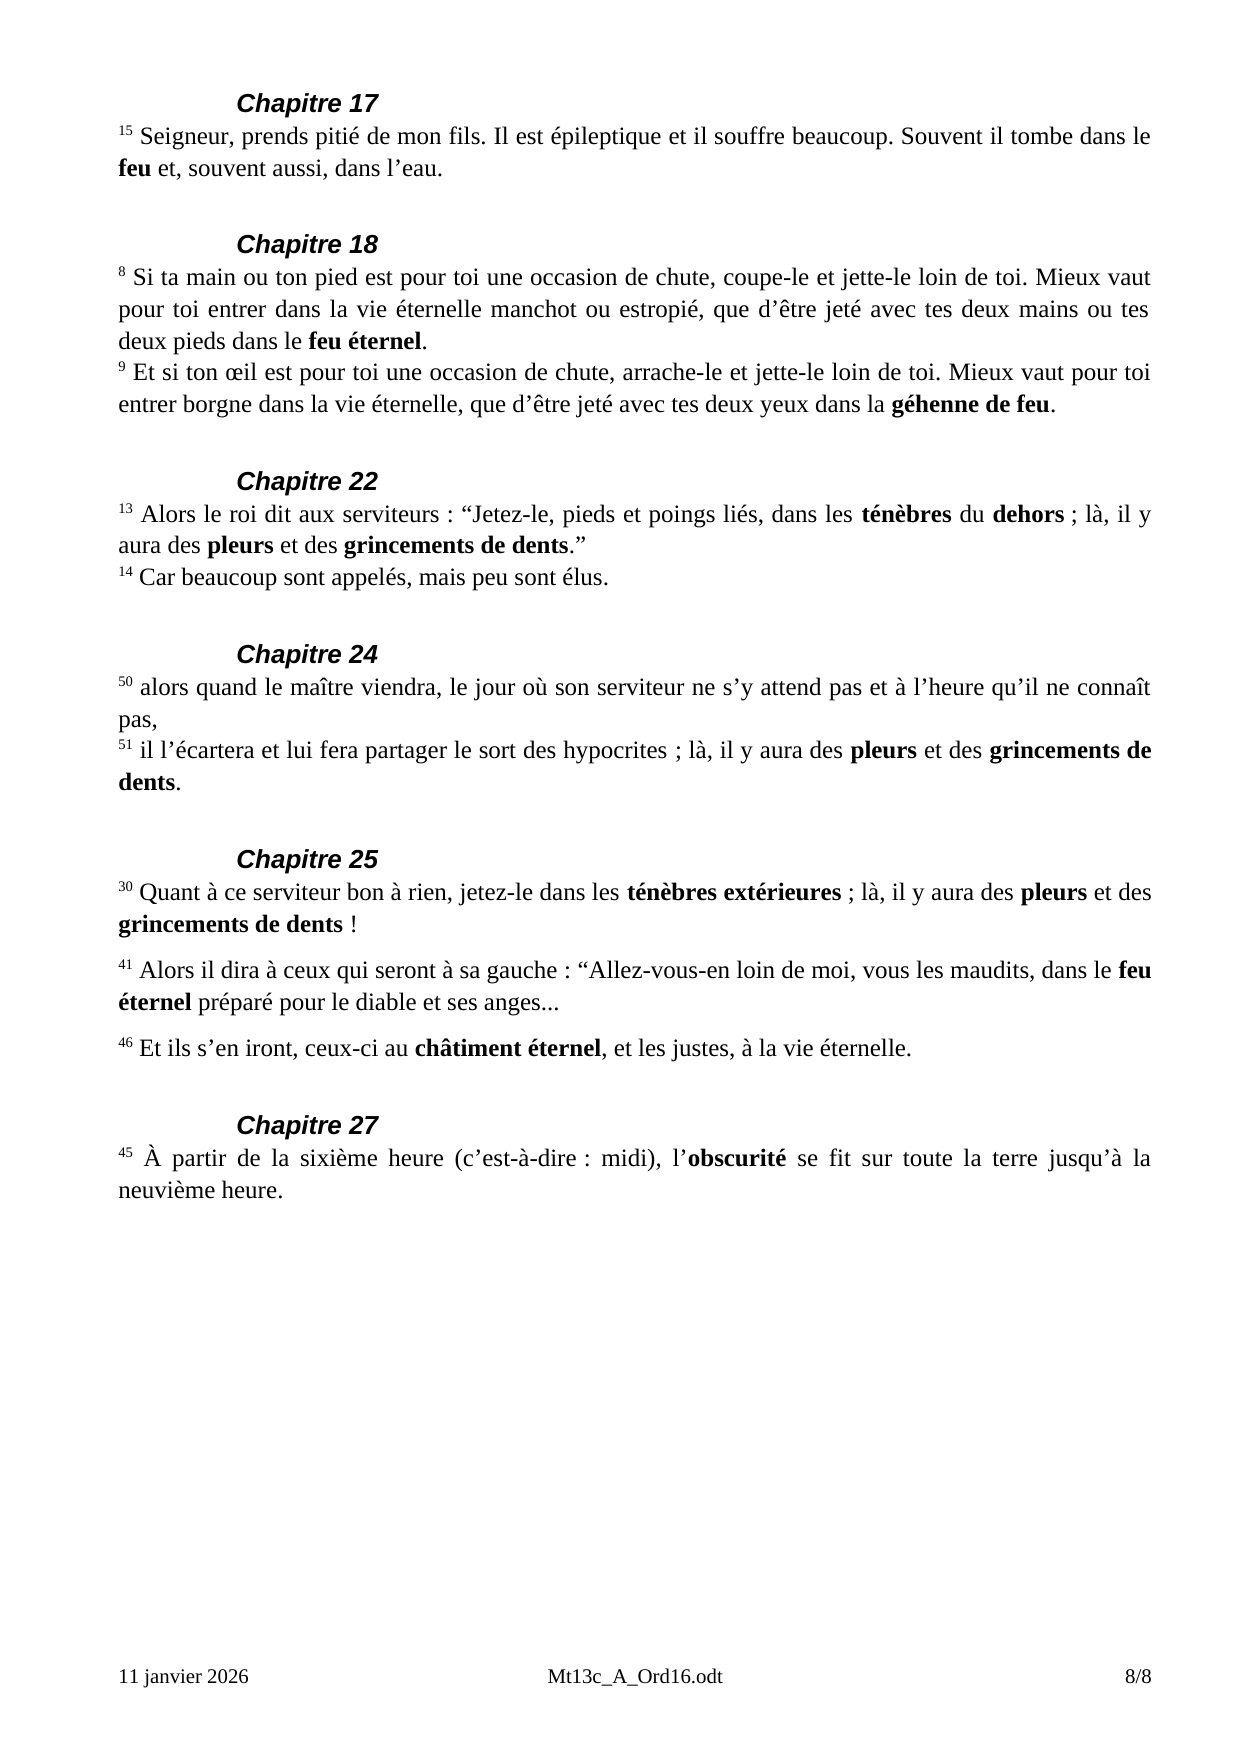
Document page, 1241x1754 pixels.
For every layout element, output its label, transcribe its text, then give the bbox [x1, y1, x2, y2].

subtitle Chapitre 27 [236, 1111, 1152, 1140]
text 41 Alors il dira à ceux qui seront à sa gauche : “Allez-vous-en loin de moi, vous les maudits, dans le feu éternel préparé pour le diable et ses anges... [118, 956, 1152, 1016]
text 14 Car beaucoup sont appelés, mais peu sont élus. [118, 563, 1152, 591]
subtitle Chapitre 17 [236, 88, 1152, 118]
text 51 il l’écartera et lui fera partager le sort des hypocrites ; là, il y aura des pleurs et des grincements de dents. [118, 737, 1152, 796]
subtitle Chapitre 24 [236, 640, 1152, 669]
text 8 Si ta main ou ton pied est pour toi une occasion de chute, coupe-le et jette-le loin de toi. Mieux vaut pour toi entrer dans la vie éternelle manchot ou estropié, que d’être jeté avec tes deux mains ou tes deux pieds dans le feu éternel. [118, 263, 1152, 354]
subtitle Chapitre 22 [236, 467, 1152, 496]
text 45 À partir de la sixième heure (c’est-à-dire : midi), l’obscurité se fit sur toute la terre jusqu’à la neuvième heure. [118, 1144, 1152, 1204]
text 46 Et ils s’en iront, ceux-ci au châtiment éternel, et les justes, à la vie éternelle. [118, 1034, 1152, 1062]
text 30 Quant à ce serviteur bon à rien, jetez-le dans les ténèbres extérieures ; là, il y aura des pleurs et des grincements de dents ! [118, 878, 1152, 937]
subtitle Chapitre 25 [236, 844, 1152, 874]
text 9 Et si ton œil est pour toi une occasion de chute, arrache-le et jette-le loin de toi. Mieux vaut pour toi entrer borgne dans la vie éternelle, que d’être jeté avec tes deux yeux dans la géhenne de feu. [118, 358, 1152, 418]
text 15 Seigneur, prends pitié de mon fils. Il est épileptique et il souffre beaucoup. Souvent il tombe dans le feu et, souvent aussi, dans l’eau. [118, 122, 1152, 181]
subtitle Chapitre 18 [236, 230, 1152, 259]
text 13 Alors le roi dit aux serviteurs : “Jetez-le, pieds et poings liés, dans les ténèbres du dehors ; là, il y aura des pleurs et des grincements de dents.” [118, 500, 1152, 559]
text 50 alors quand le maître viendra, le jour où son serviteur ne s’y attend pas et à l’heure qu’il ne connaît pas, [118, 673, 1152, 732]
